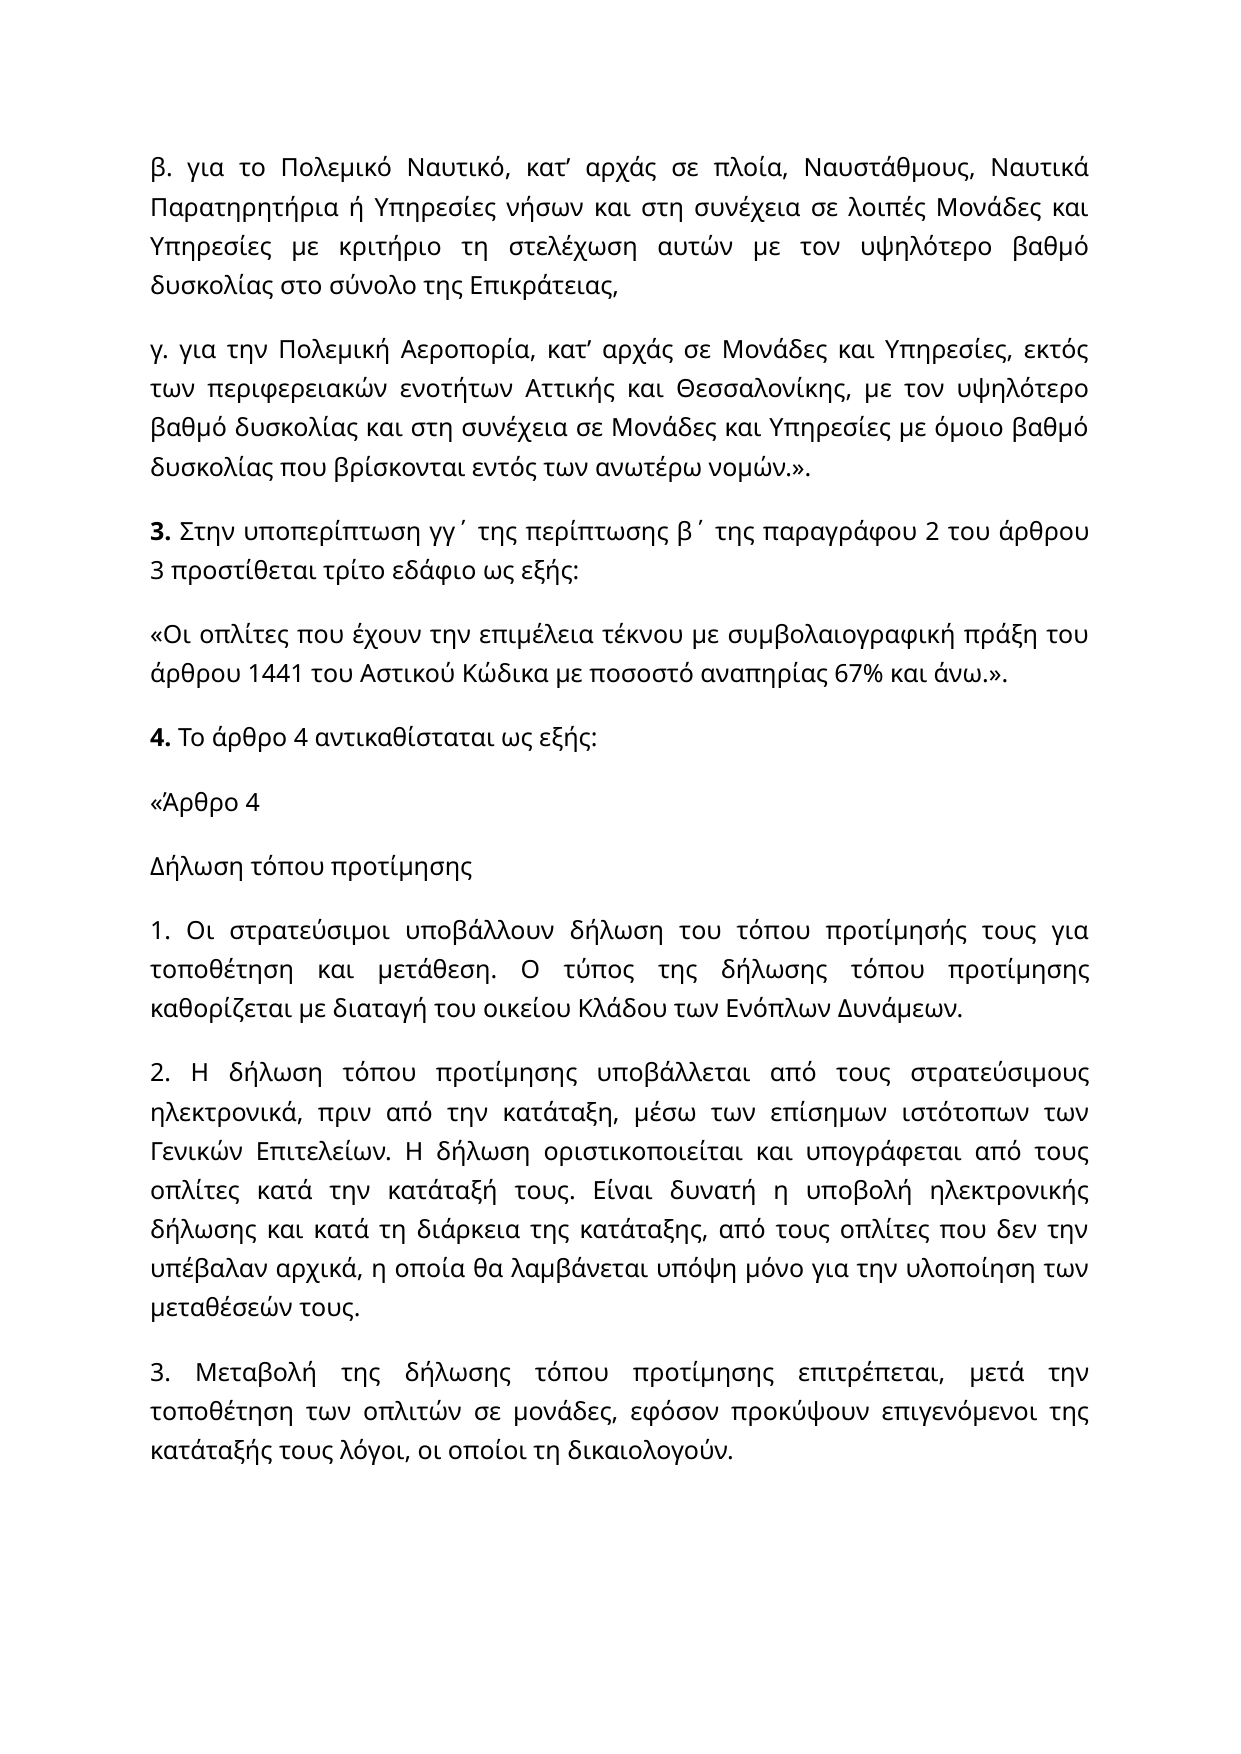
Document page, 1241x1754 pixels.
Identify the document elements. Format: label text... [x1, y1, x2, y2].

text β. για το Πολεμικό Ναυτικό, κατ’ αρχάς σε πλοία, Ναυστάθμους, Ναυτικά Παρατηρητήρια ή Υπηρεσίες νήσων και στη συνέχεια σε λοιπές Μονάδες και Υπηρεσίες με κριτήριο τη στελέχωση αυτών με τον υψηλότερο βαθμό δυσκολίας στο σύνολο της Επικράτειας, [150, 150, 1090, 302]
text 2. Η δήλωση τόπου προτίμησης υποβάλλεται από τους στρατεύσιμους ηλεκτρονικά, πριν από την κατάταξη, μέσω των επίσημων ιστότοπων των Γενικών Επιτελείων. Η δήλωση οριστικοποιείται και υπογράφεται από τους οπλίτες κατά την κατάταξή τους. Είναι δυνατή η υποβολή ηλεκτρονικής δήλωσης και κατά τη διάρκεια της κατάταξης, από τους οπλίτες που δεν την υπέβαλαν αρχικά, η οποία θα λαμβάνεται υπόψη μόνο για την υλοποίηση των μεταθέσεών τους. [150, 1055, 1090, 1324]
text Δήλωση τόπου προτίμησης [150, 848, 1090, 882]
text «Οι οπλίτες που έχουν την επιμέλεια τέκνου με συμβολαιογραφική πράξη του άρθρου 1441 του Αστικού Κώδικα με ποσοστό αναπηρίας 67% και άνω.». [150, 617, 1090, 690]
text 1. Οι στρατεύσιμοι υποβάλλουν δήλωση του τόπου προτίμησής τους για τοποθέτηση και μετάθεση. Ο τύπος της δήλωσης τόπου προτίμησης καθορίζεται με διαταγή του οικείου Κλάδου των Ενόπλων Δυνάμεων. [150, 912, 1090, 1025]
text «Άρθρο 4 [150, 784, 1090, 818]
text 4. Το άρθρο 4 αντικαθίσταται ως εξής: [150, 720, 1090, 754]
text 3. Μεταβολή της δήλωσης τόπου προτίμησης επιτρέπεται, μετά την τοποθέτηση των οπλιτών σε μονάδες, εφόσον προκύψουν επιγενόμενοι της κατάταξής τους λόγοι, οι οποίοι τη δικαιολογούν. [150, 1354, 1090, 1467]
text γ. για την Πολεμική Αεροπορία, κατ’ αρχάς σε Μονάδες και Υπηρεσίες, εκτός των περιφερειακών ενοτήτων Αττικής και Θεσσαλονίκης, με τον υψηλότερο βαθμό δυσκολίας και στη συνέχεια σε Μονάδες και Υπηρεσίες με όμοιο βαθμό δυσκολίας που βρίσκονται εντός των ανωτέρω νομών.». [150, 332, 1090, 483]
text 3. Στην υποπερίπτωση γγ΄ της περίπτωσης β΄ της παραγράφου 2 του άρθρου 3 προστίθεται τρίτο εδάφιο ως εξής: [150, 513, 1090, 587]
